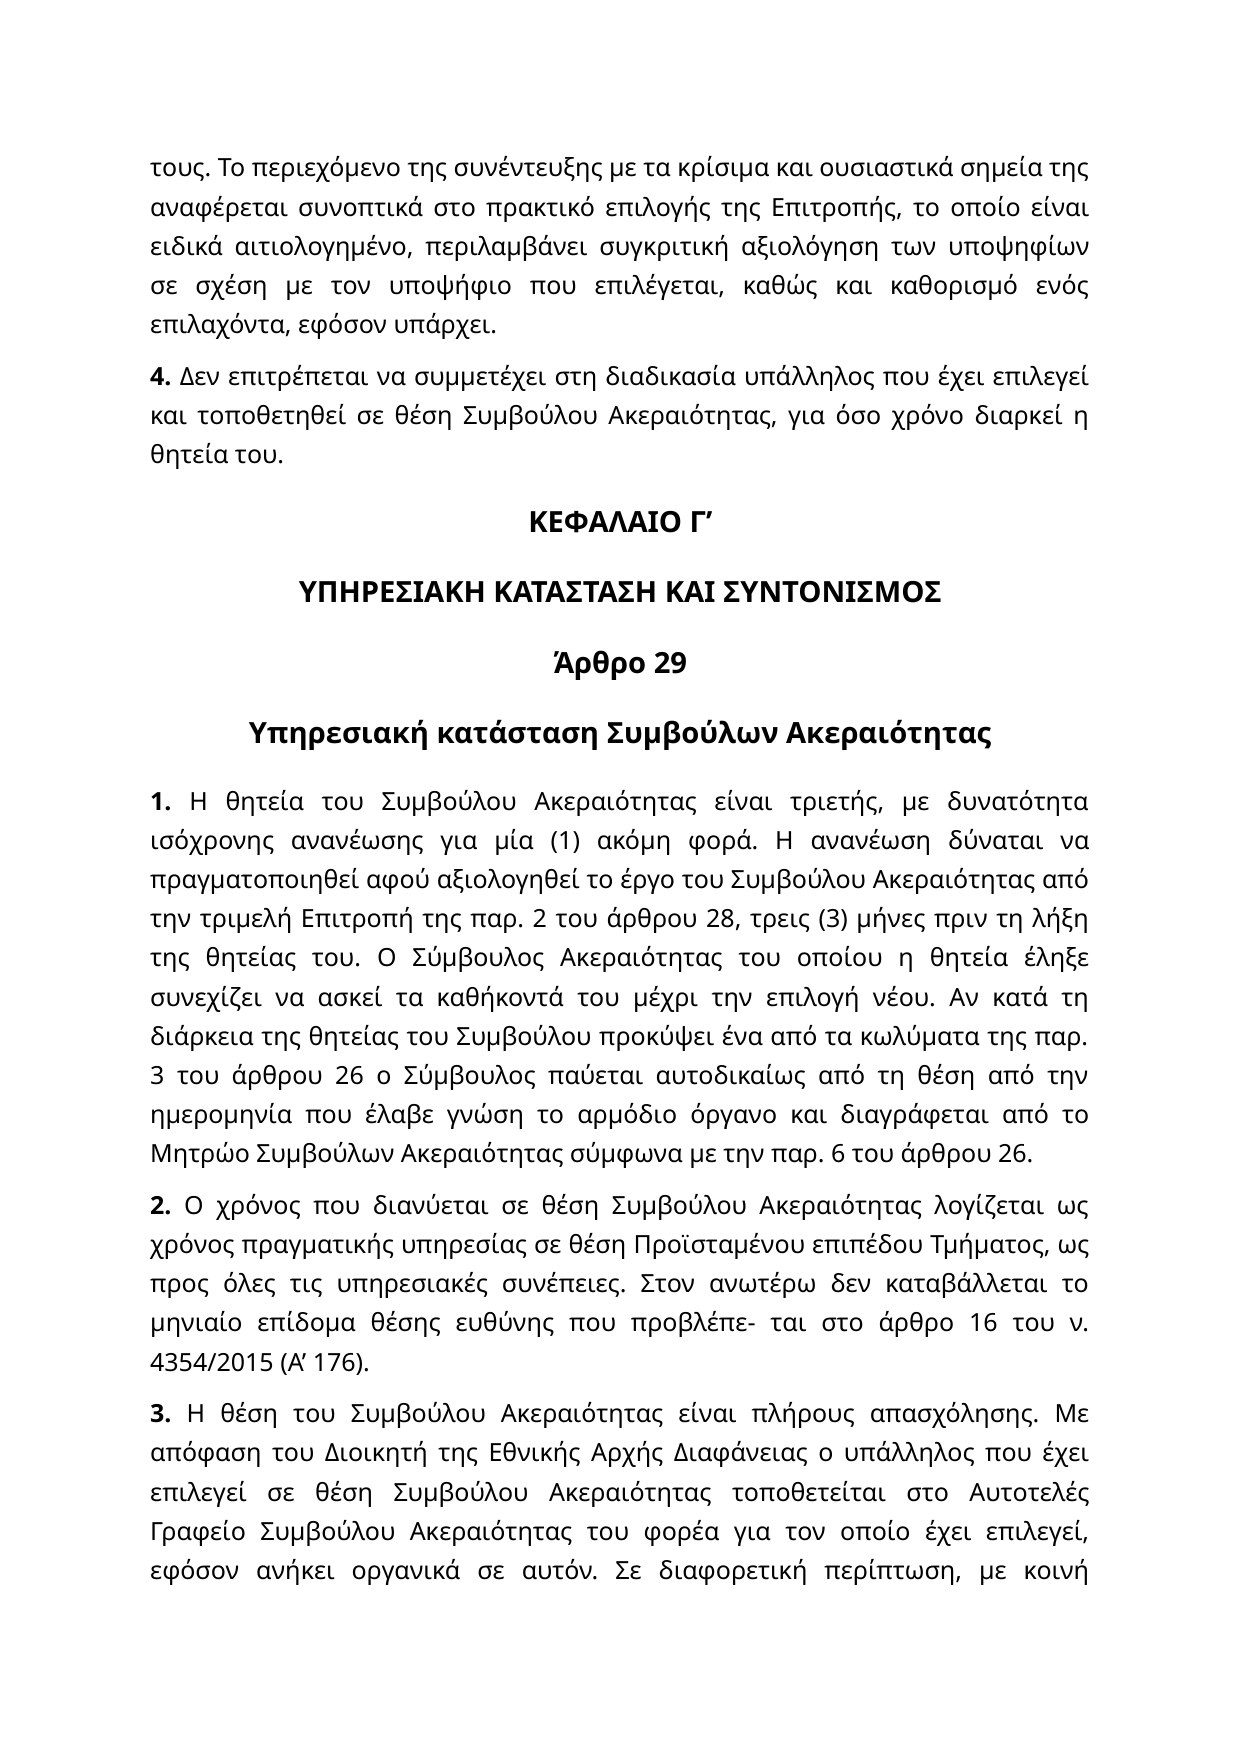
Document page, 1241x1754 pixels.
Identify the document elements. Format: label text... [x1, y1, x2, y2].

text 1. Η θητεία του Συμβούλου Ακεραιότητας είναι τριετής, με δυνατότητα ισόχρονης ανανέωσης για μία (1) ακόμη φορά. Η ανανέωση δύναται να πραγματοποιηθεί αφού αξιολογηθεί το έργο του Συμβούλου Ακεραιότητας από την τριμελή Επιτροπή της παρ. 2 του άρθρου 28, τρεις (3) μήνες πριν τη λήξη της θητείας του. Ο Σύμβουλος Ακεραιότητας του οποίου η θητεία έληξε συνεχίζει να ασκεί τα καθήκοντά του μέχρι την επιλογή νέου. Αν κατά τη διάρκεια της θητείας του Συμβούλου προκύψει ένα από τα κωλύματα της παρ. 3 του άρθρου 26 ο Σύμβουλος παύεται αυτοδικαίως από τη θέση από την ημερομηνία που έλαβε γνώση το αρμόδιο όργανο και διαγράφεται από το Μητρώο Συμβούλων Ακεραιότητας σύμφωνα με την παρ. 6 του άρθρου 26. [150, 783, 1090, 1170]
text 3. Η θέση του Συμβούλου Ακεραιότητας είναι πλήρους απασχόλησης. Με απόφαση του Διοικητή της Εθνικής Αρχής Διαφάνειας ο υπάλληλος που έχει επιλεγεί σε θέση Συμβούλου Ακεραιότητας τοποθετείται στο Αυτοτελές Γραφείο Συμβούλου Ακεραιότητας του φορέα για τον οποίο έχει επιλεγεί, εφόσον ανήκει οργανικά σε αυτόν. Σε διαφορετική περίπτωση, με κοινή [150, 1396, 1090, 1587]
text τους. Το περιεχόμενο της συνέντευξης με τα κρίσιμα και ουσιαστικά σημεία της αναφέρεται συνοπτικά στο πρακτικό επιλογής της Επιτροπής, το οποίο είναι ειδικά αιτιολογημένο, περιλαμβάνει συγκριτική αξιολόγηση των υποψηφίων σε σχέση με τον υποψήφιο που επιλέγεται, καθώς και καθορισμό ενός επιλαχόντα, εφόσον υπάρχει. [150, 150, 1090, 341]
text 2. Ο χρόνος που διανύεται σε θέση Συμβούλου Ακεραιότητας λογίζεται ως χρόνος πραγματικής υπηρεσίας σε θέση Προϊσταμένου επιπέδου Τμήματος, ως προς όλες τις υπηρεσιακές συνέπειες. Στον ανωτέρω δεν καταβάλλεται το μηνιαίο επίδομα θέσης ευθύνης που προβλέπε- ται στο άρθρο 16 του ν. 4354/2015 (Α’ 176). [150, 1187, 1090, 1378]
text 4. Δεν επιτρέπεται να συμμετέχει στη διαδικασία υπάλληλος που έχει επιλεγεί και τοποθετηθεί σε θέση Συμβούλου Ακεραιότητας, για όσο χρόνο διαρκεί η θητεία του. [150, 358, 1090, 471]
subtitle Άρθρο 29 [150, 642, 1090, 682]
subtitle Υπηρεσιακή κατάσταση Συμβούλων Ακεραιότητας [150, 713, 1090, 752]
subtitle ΥΠΗΡΕΣΙΑΚΗ ΚΑΤΑΣΤΑΣΗ ΚΑΙ ΣΥΝΤΟΝΙΣΜΟΣ [150, 571, 1090, 611]
subtitle ΚΕΦΑΛΑΙΟ Γ’ [150, 501, 1090, 541]
